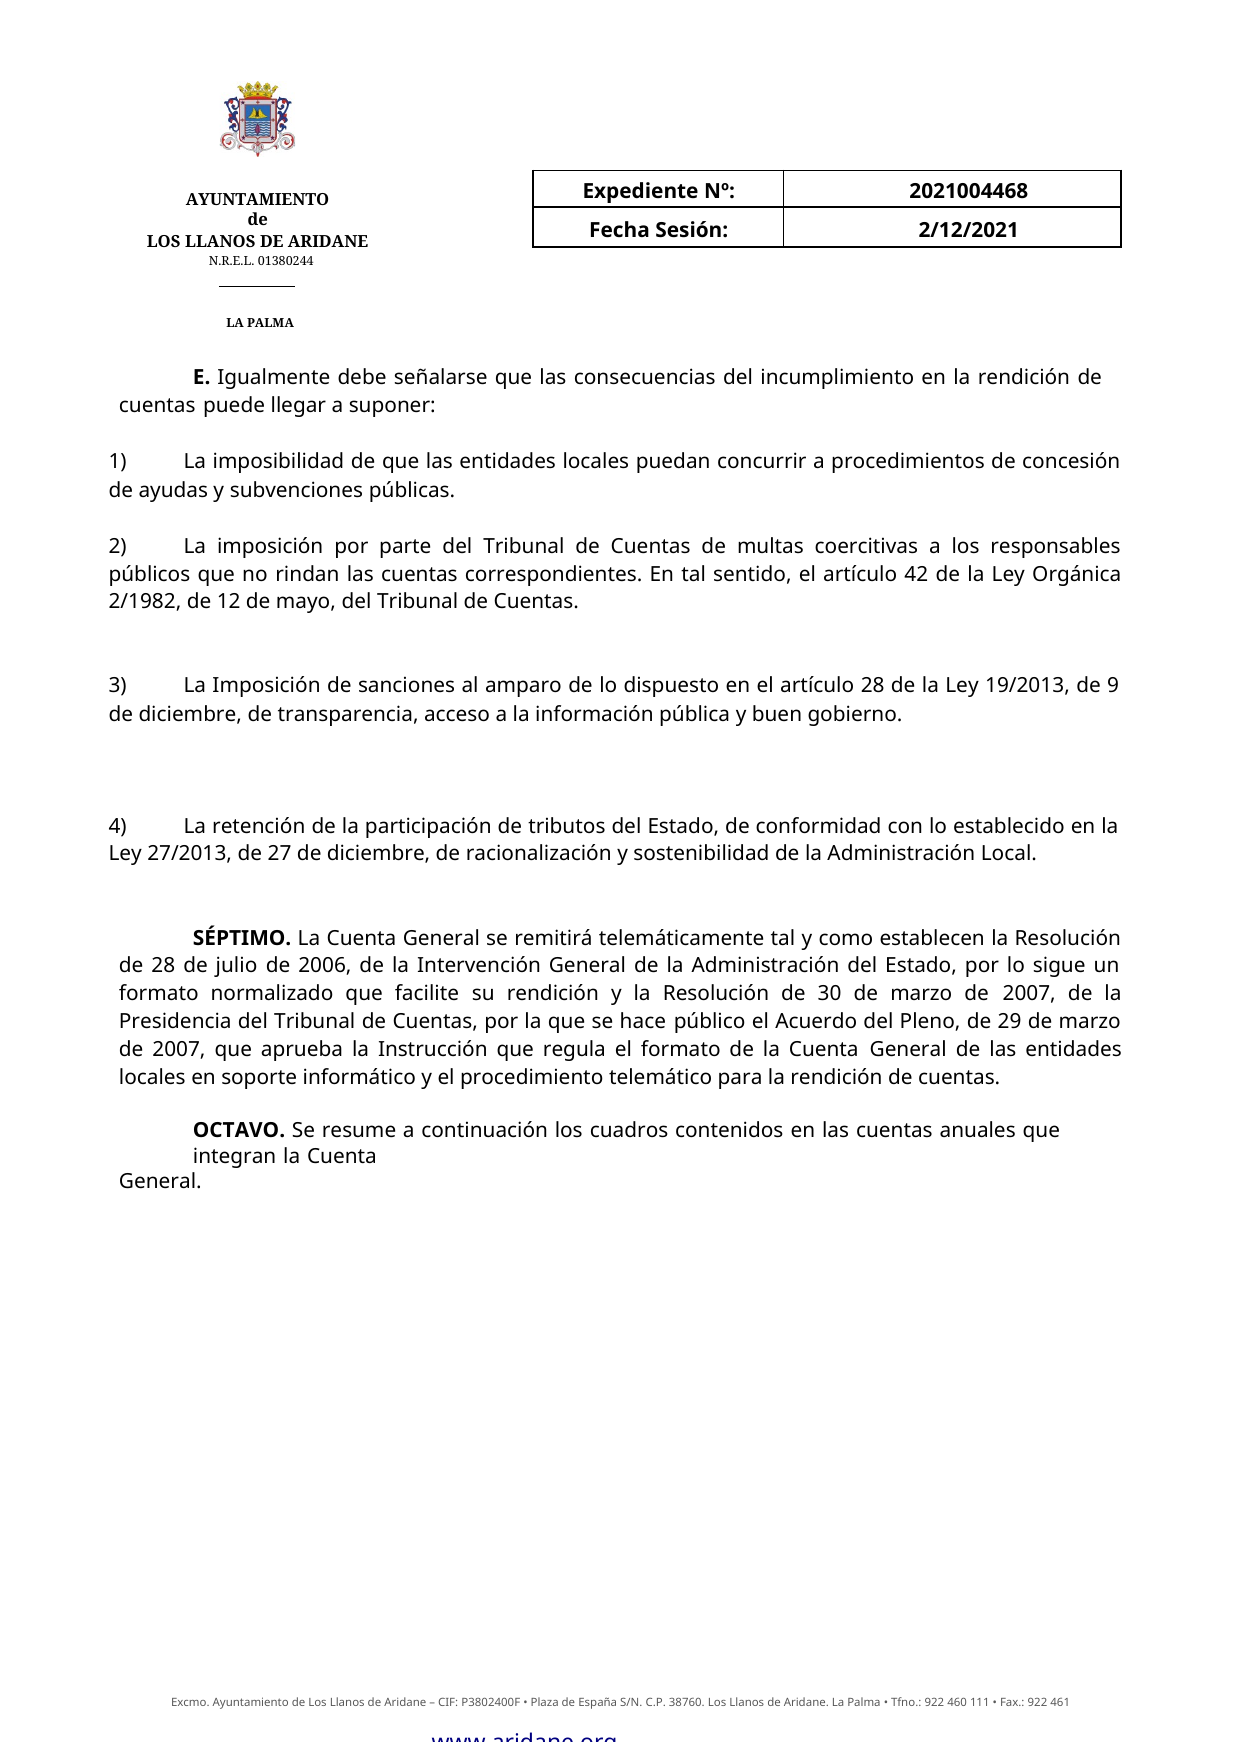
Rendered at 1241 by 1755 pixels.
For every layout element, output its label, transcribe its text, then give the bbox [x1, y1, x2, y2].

text General. [119, 1168, 1134, 1194]
text N.R.E.L. 01380244 [208, 252, 1134, 269]
table_header 2021004468 [784, 171, 1120, 206]
list Igualmente debe señalarse que las consecuencias del incumplimiento en la rendición de cuentas puede llegar a suponer: [119, 362, 1122, 419]
text AYUNTAMIENTO [120, 189, 394, 209]
text SÉPTIMO. La Cuenta General se remitirá telemáticamente tal y como establecen la Resolución de 28 de julio de 2006, de la Intervención General de la Administración del Estado, por lo sigue un formato normalizado que facilite su rendición y la Resolución de 30 de marzo de 2007, de la Presidencia del Tribunal de Cuentas, por la que se hace público el Acuerdo del Pleno, de 29 de marzo de 2007, que aprueba la Instrucción que regula el formato de la Cuenta General de las entidades locales en soporte informático y el procedimiento telemático para la rendición de cuentas. [119, 923, 1122, 1090]
text OCTAVO. Se resume a continuación los cuadros contenidos en las cuentas anuales que integran la Cuenta [193, 1117, 1134, 1168]
table_cell 2/12/2021 [784, 208, 1120, 246]
text de [120, 209, 395, 229]
list La Imposición de sanciones al amparo de lo dispuesto en el artículo 28 de la Ley 19/2013, de 9 de diciembre, de transparencia, acceso a la información pública y buen gobierno. [108, 670, 1121, 727]
list La imposibilidad de que las entidades locales puedan concurrir a procedimientos de concesión de ayudas y subvenciones públicas. [108, 447, 1122, 503]
list La imposición por parte del Tribunal de Cuentas de multas coercitivas a los responsables públicos que no rindan las cuentas correspondientes. En tal sentido, el artículo 42 de la Ley Orgánica 2/1982, de 12 de mayo, del Tribunal de Cuentas. [108, 531, 1122, 615]
text LOS LLANOS DE ARIDANE [120, 229, 395, 252]
table_header Expediente Nº: [534, 171, 783, 206]
text LA PALMA [226, 316, 1134, 331]
list La retención de la participación de tributos del Estado, de conformidad con lo establecido en la Ley 27/2013, de 27 de diciembre, de racionalización y sostenibilidad de la Administración Local. [108, 811, 1121, 866]
table_cell Fecha Sesión: [534, 208, 783, 246]
